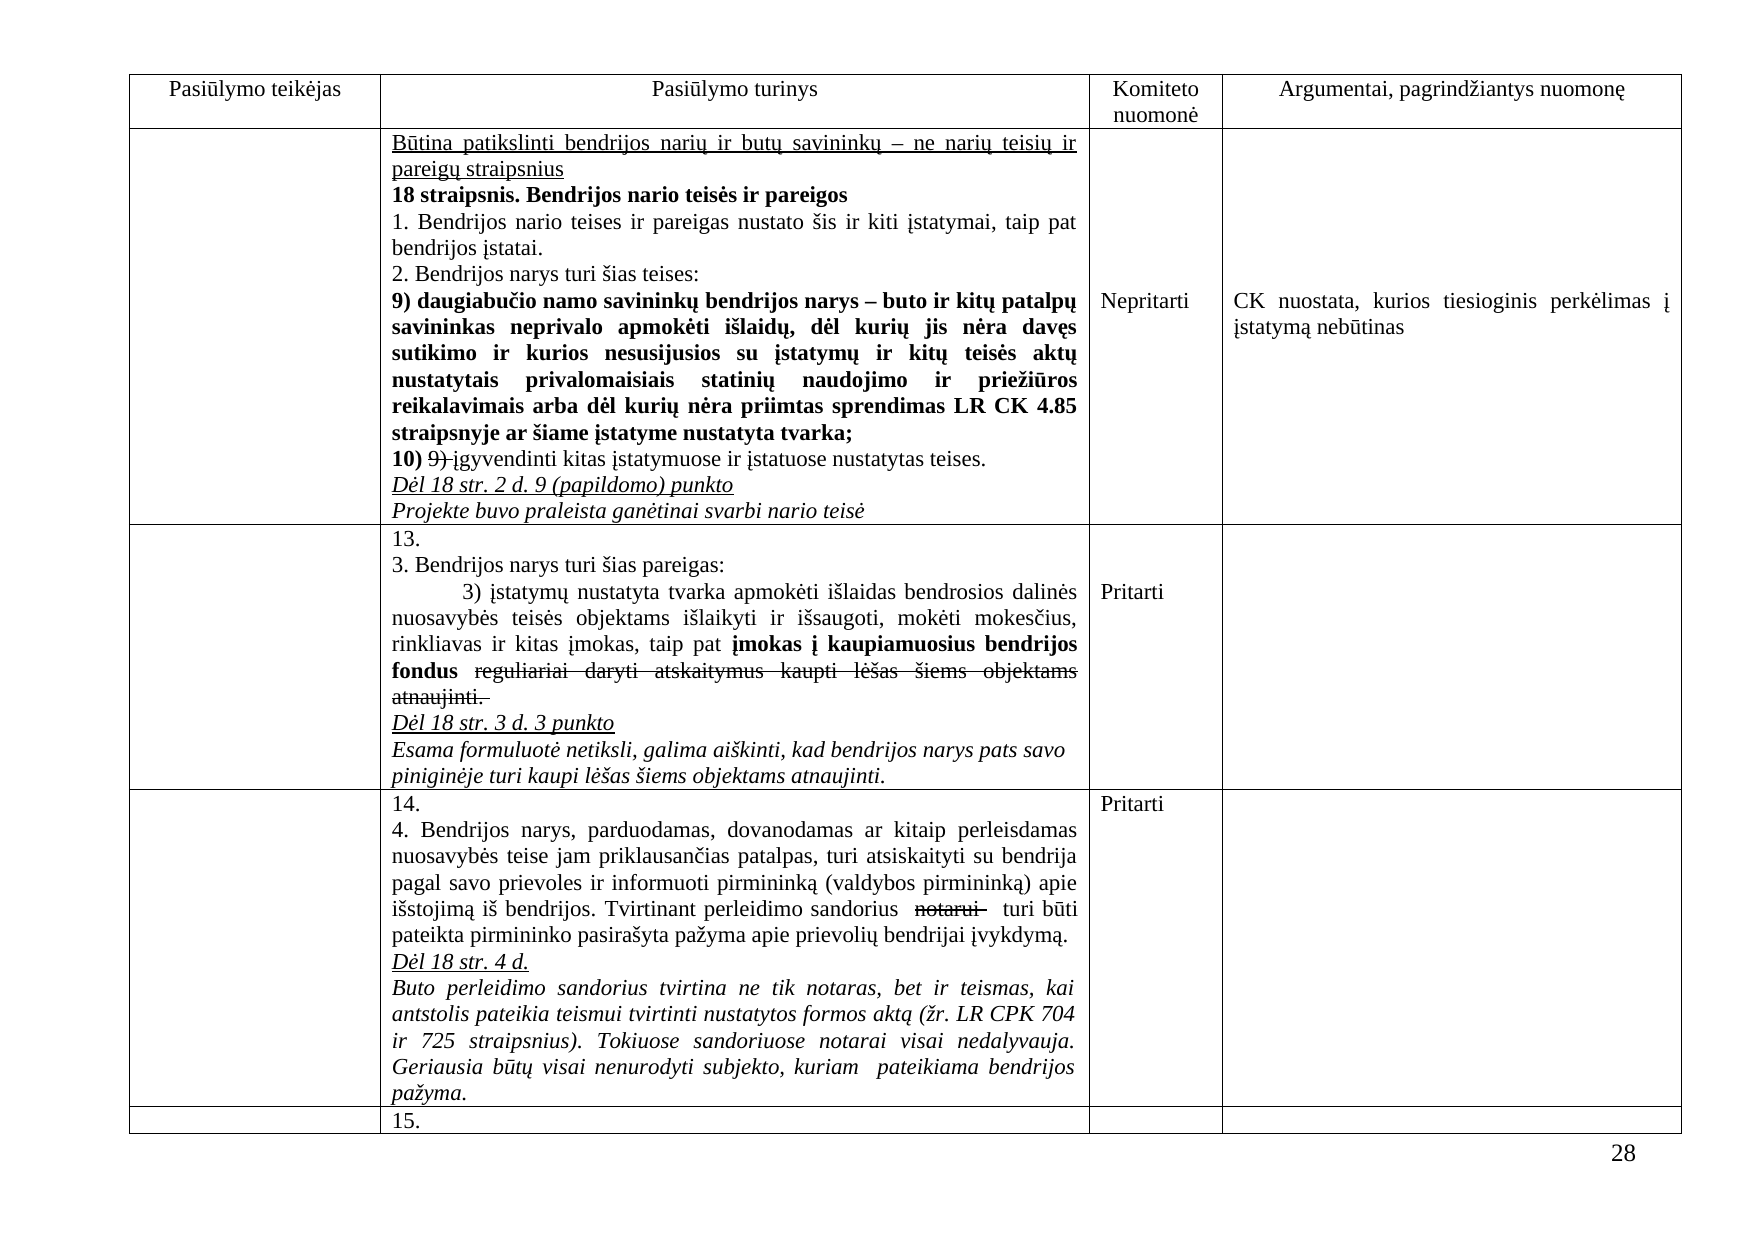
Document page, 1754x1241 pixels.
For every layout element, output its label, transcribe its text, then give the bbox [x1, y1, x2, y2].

table_cell 14. 4. Bendrijos narys, parduodamas, dovanodamas ar kitaip perleisdamas nuosavybės teise jam priklausančias patalpas, turi atsiskaityti su bendrija pagal savo prievoles ir informuoti pirmininką (valdybos pirmininką) apie išstojimą iš bendrijos. Tvirtinant perleidimo sandorius notarui turi būti pateikta pirmininko pasirašyta pažyma apie prievolių bendrijai įvykdymą. Dėl 18 str. 4 d. Buto perleidimo sandorius tvirtina ne tik notaras, bet ir teismas, kai antstolis pateikia teismui tvirtinti nustatytos formos aktą (žr. LR CPK 704 ir 725 straipsnius). Tokiuose sandoriuose notarai visai nedalyvauja. Geriausia būtų visai nenurodyti subjekto, kuriam pateikiama bendrijos pažyma. [381, 790, 1089, 1106]
table_cell [1223, 790, 1681, 1106]
table_cell [1090, 1107, 1222, 1133]
table_cell Pritarti [1090, 525, 1222, 788]
table_cell [1223, 1107, 1681, 1133]
table_cell 15. [381, 1107, 1089, 1133]
table_cell Pritarti [1090, 790, 1222, 1106]
table_header Argumentai, pagrindžiantys nuomonę [1223, 75, 1681, 128]
table_cell 13. 3. Bendrijos narys turi šias pareigas: 3) įstatymų nustatyta tvarka apmokėti išlaidas bendrosios dalinės nuosavybės teisės objektams išlaikyti ir išsaugoti, mokėti mokesčius, rinkliavas ir kitas įmokas, taip pat įmokas į kaupiamuosius bendrijos fondus reguliariai daryti atskaitymus kaupti lėšas šiems objektams atnaujinti. Dėl 18 str. 3 d. 3 punkto Esama formuluotė netiksli, galima aiškinti, kad bendrijos narys pats savo piniginėje turi kaupi lėšas šiems objektams atnaujinti. [381, 525, 1089, 788]
table_header Komiteto nuomonė [1090, 75, 1222, 128]
table_cell Nepritarti [1090, 129, 1222, 524]
table_cell CK nuostata, kurios tiesioginis perkėlimas į įstatymą nebūtinas [1223, 129, 1681, 524]
table_cell [1223, 525, 1681, 788]
table_header Pasiūlymo teikėjas [130, 75, 380, 128]
table_cell [130, 1107, 380, 1133]
table_cell [130, 129, 380, 524]
table_header Pasiūlymo turinys [381, 75, 1089, 128]
table_cell [130, 525, 380, 788]
table_cell Būtina patikslinti bendrijos narių ir butų savininkų – ne narių teisių ir pareigų straipsnius 18 straipsnis. Bendrijos nario teisės ir pareigos 1. Bendrijos nario teises ir pareigas nustato šis ir kiti įstatymai, taip pat bendrijos įstatai. 2. Bendrijos narys turi šias teises: 9) daugiabučio namo savininkų bendrijos narys – buto ir kitų patalpų savininkas neprivalo apmokėti išlaidų, dėl kurių jis nėra davęs sutikimo ir kurios nesusijusios su įstatymų ir kitų teisės aktų nustatytais privalomaisiais statinių naudojimo ir priežiūros reikalavimais arba dėl kurių nėra priimtas sprendimas LR CK 4.85 straipsnyje ar šiame įstatyme nustatyta tvarka; 10) 9) įgyvendinti kitas įstatymuose ir įstatuose nustatytas teises. Dėl 18 str. 2 d. 9 (papildomo) punkto Projekte buvo praleista ganėtinai svarbi nario teisė [381, 129, 1089, 524]
table_cell [130, 790, 380, 1106]
